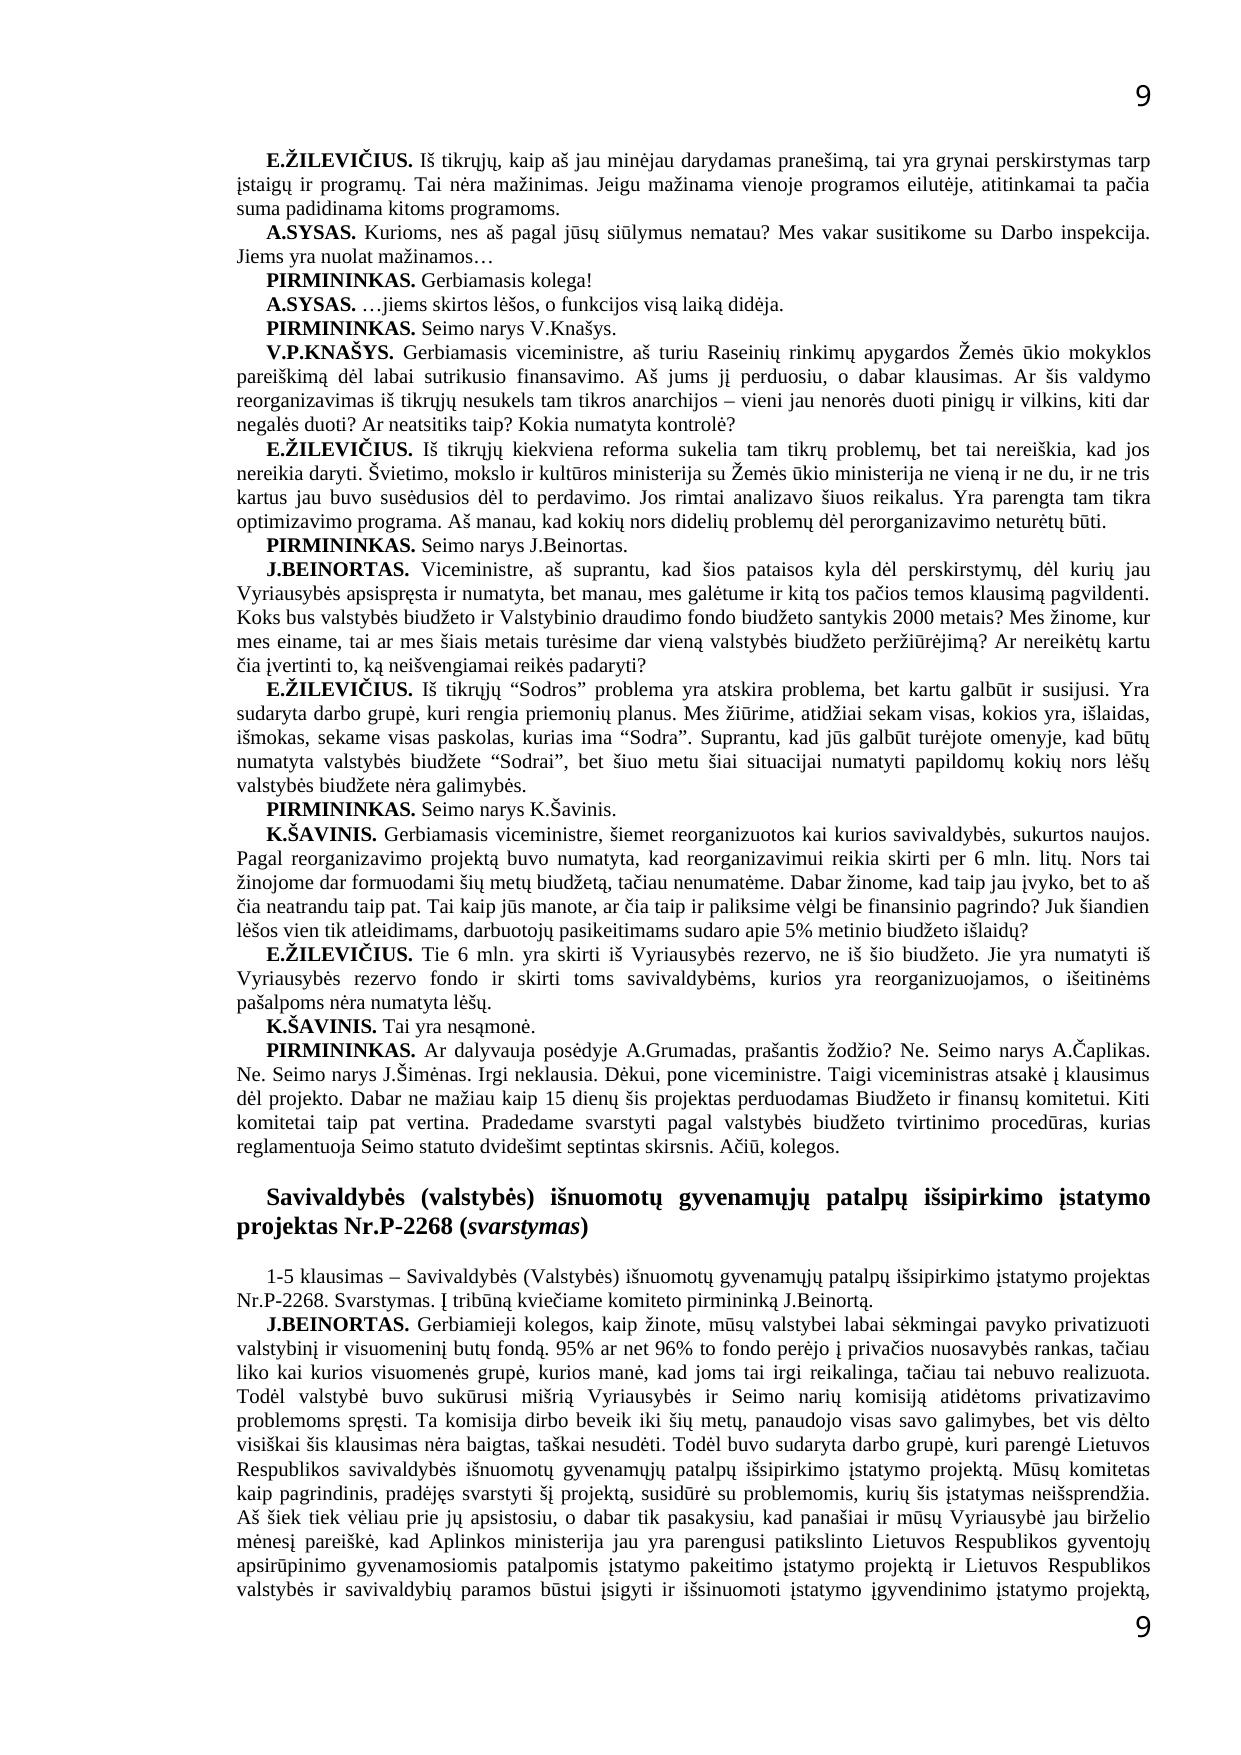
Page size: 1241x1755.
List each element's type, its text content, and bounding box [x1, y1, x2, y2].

text E.ŽILEVIČIUS. Tie 6 mln. yra skirti iš Vyriausybės rezervo, ne iš šio biudžeto. Jie yra numatyti iš Vyriausybės rezervo fondo ir skirti toms savivaldybėms, kurios yra reorganizuojamos, o išeitinėms pašalpoms nėra numatyta lėšų. [236, 942, 1152, 1014]
text PIRMININKAS. Ar dalyvauja posėdyje A.Grumadas, prašantis žodžio? Ne. Seimo narys A.Čaplikas. Ne. Seimo narys J.Šimėnas. Irgi neklausia. Dėkui, pone viceministre. Taigi viceministras atsakė į klausimus dėl projekto. Dabar ne mažiau kaip 15 dienų šis projektas perduodamas Biudžeto ir finansų komitetui. Kiti komitetai taip pat vertina. Pradedame svarstyti pagal valstybės biudžeto tvirtinimo procedūras, kurias reglamentuoja Seimo statuto dvidešimt septintas skirsnis. Ačiū, kolegos. [236, 1038, 1152, 1158]
text E.ŽILEVIČIUS. Iš tikrųjų “Sodros” problema yra atskira problema, bet kartu galbūt ir susijusi. Yra sudaryta darbo grupė, kuri rengia priemonių planus. Mes žiūrime, atidžiai sekam visas, kokios yra, išlaidas, išmokas, sekame visas paskolas, kurias ima “Sodra”. Suprantu, kad jūs galbūt turėjote omenyje, kad būtų numatyta valstybės biudžete “Sodrai”, bet šiuo metu šiai situacijai numatyti papildomų kokių nors lėšų valstybės biudžete nėra galimybės. [236, 677, 1152, 797]
text J.BEINORTAS. Gerbiamieji kolegos, kaip žinote, mūsų valstybei labai sėkmingai pavyko privatizuoti valstybinį ir visuomeninį butų fondą. 95% ar net 96% to fondo perėjo į privačios nuosavybės rankas, tačiau liko kai kurios visuomenės grupė, kurios manė, kad joms tai irgi reikalinga, tačiau tai nebuvo realizuota. Todėl valstybė buvo sukūrusi mišrią Vyriausybės ir Seimo narių komisiją atidėtoms privatizavimo problemoms spręsti. Ta komisija dirbo beveik iki šių metų, panaudojo visas savo galimybes, bet vis dėlto visiškai šis klausimas nėra baigtas, taškai nesudėti. Todėl buvo sudaryta darbo grupė, kuri parengė Lietuvos Respublikos savivaldybės išnuomotų gyvenamųjų patalpų išsipirkimo įstatymo projektą. Mūsų komitetas kaip pagrindinis, pradėjęs svarstyti šį projektą, susidūrė su problemomis, kurių šis įstatymas neišsprendžia. Aš šiek tiek vėliau prie jų apsistosiu, o dabar tik pasakysiu, kad panašiai ir mūsų Vyriausybė jau birželio mėnesį pareiškė, kad Aplinkos ministerija jau yra parengusi patikslinto Lietuvos Respublikos gyventojų apsirūpinimo gyvenamosiomis patalpomis įstatymo pakeitimo įstatymo projektą ir Lietuvos Respublikos valstybės ir savivaldybių paramos būstui įsigyti ir išsinuomoti įstatymo įgyvendinimo įstatymo projektą, [236, 1312, 1152, 1601]
text J.BEINORTAS. Viceministre, aš suprantu, kad šios pataisos kyla dėl perskirstymų, dėl kurių jau Vyriausybės apsispręsta ir numatyta, bet manau, mes galėtume ir kitą tos pačios temos klausimą pagvildenti. Koks bus valstybės biudžeto ir Valstybinio draudimo fondo biudžeto santykis 2000 metais? Mes žinome, kur mes einame, tai ar mes šiais metais turėsime dar vieną valstybės biudžeto peržiūrėjimą? Ar nereikėtų kartu čia įvertinti to, ką neišvengiamai reikės padaryti? [236, 557, 1152, 677]
text E.ŽILEVIČIUS. Iš tikrųjų, kaip aš jau minėjau darydamas pranešimą, tai yra grynai perskirstymas tarp įstaigų ir programų. Tai nėra mažinimas. Jeigu mažinama vienoje programos eilutėje, atitinkamai ta pačia suma padidinama kitoms programoms. [236, 148, 1152, 220]
text K.ŠAVINIS. Tai yra nesąmonė. [236, 1014, 1152, 1038]
text A.SYSAS. Kurioms, nes aš pagal jūsų siūlymus nematau? Mes vakar susitikome su Darbo inspekcija. Jiems yra nuolat mažinamos… [236, 220, 1152, 268]
text A.SYSAS. …jiems skirtos lėšos, o funkcijos visą laiką didėja. [236, 292, 1152, 316]
text PIRMININKAS. Seimo narys V.Knašys. [236, 316, 1152, 340]
text PIRMININKAS. Seimo narys K.Šavinis. [236, 797, 1152, 821]
text V.P.KNAŠYS. Gerbiamasis viceministre, aš turiu Raseinių rinkimų apygardos Žemės ūkio mokyklos pareiškimą dėl labai sutrikusio finansavimo. Aš jums jį perduosiu, o dabar klausimas. Ar šis valdymo reorganizavimas iš tikrųjų nesukels tam tikros anarchijos – vieni jau nenorės duoti pinigų ir vilkins, kiti dar negalės duoti? Ar neatsitiks taip? Kokia numatyta kontrolė? [236, 340, 1152, 436]
text K.ŠAVINIS. Gerbiamasis viceministre, šiemet reorganizuotos kai kurios savivaldybės, sukurtos naujos. Pagal reorganizavimo projektą buvo numatyta, kad reorganizavimui reikia skirti per 6 mln. litų. Nors tai žinojome dar formuodami šių metų biudžetą, tačiau nenumatėme. Dabar žinome, kad taip jau įvyko, bet to aš čia neatrandu taip pat. Tai kaip jūs manote, ar čia taip ir paliksime vėlgi be finansinio pagrindo? Juk šiandien lėšos vien tik atleidimams, darbuotojų pasikeitimams sudaro apie 5% metinio biudžeto išlaidų? [236, 821, 1152, 942]
text PIRMININKAS. Gerbiamasis kolega! [236, 268, 1152, 292]
text PIRMININKAS. Seimo narys J.Beinortas. [236, 533, 1152, 557]
text E.ŽILEVIČIUS. Iš tikrųjų kiekviena reforma sukelia tam tikrų problemų, bet tai nereiškia, kad jos nereikia daryti. Švietimo, mokslo ir kultūros ministerija su Žemės ūkio ministerija ne vieną ir ne du, ir ne tris kartus jau buvo susėdusios dėl to perdavimo. Jos rimtai analizavo šiuos reikalus. Yra parengta tam tikra optimizavimo programa. Aš manau, kad kokių nors didelių problemų dėl perorganizavimo neturėtų būti. [236, 436, 1152, 533]
text Savivaldybės (valstybės) išnuomotų gyvenamųjų patalpų išsipirkimo įstatymo projektas Nr.P-2268 (svarstymas) [236, 1182, 1152, 1240]
text 1-5 klausimas – Savivaldybės (Valstybės) išnuomotų gyvenamųjų patalpų išsipirkimo įstatymo projektas Nr.P-2268. Svarstymas. Į tribūną kviečiame komiteto pirmininką J.Beinortą. [236, 1264, 1152, 1312]
